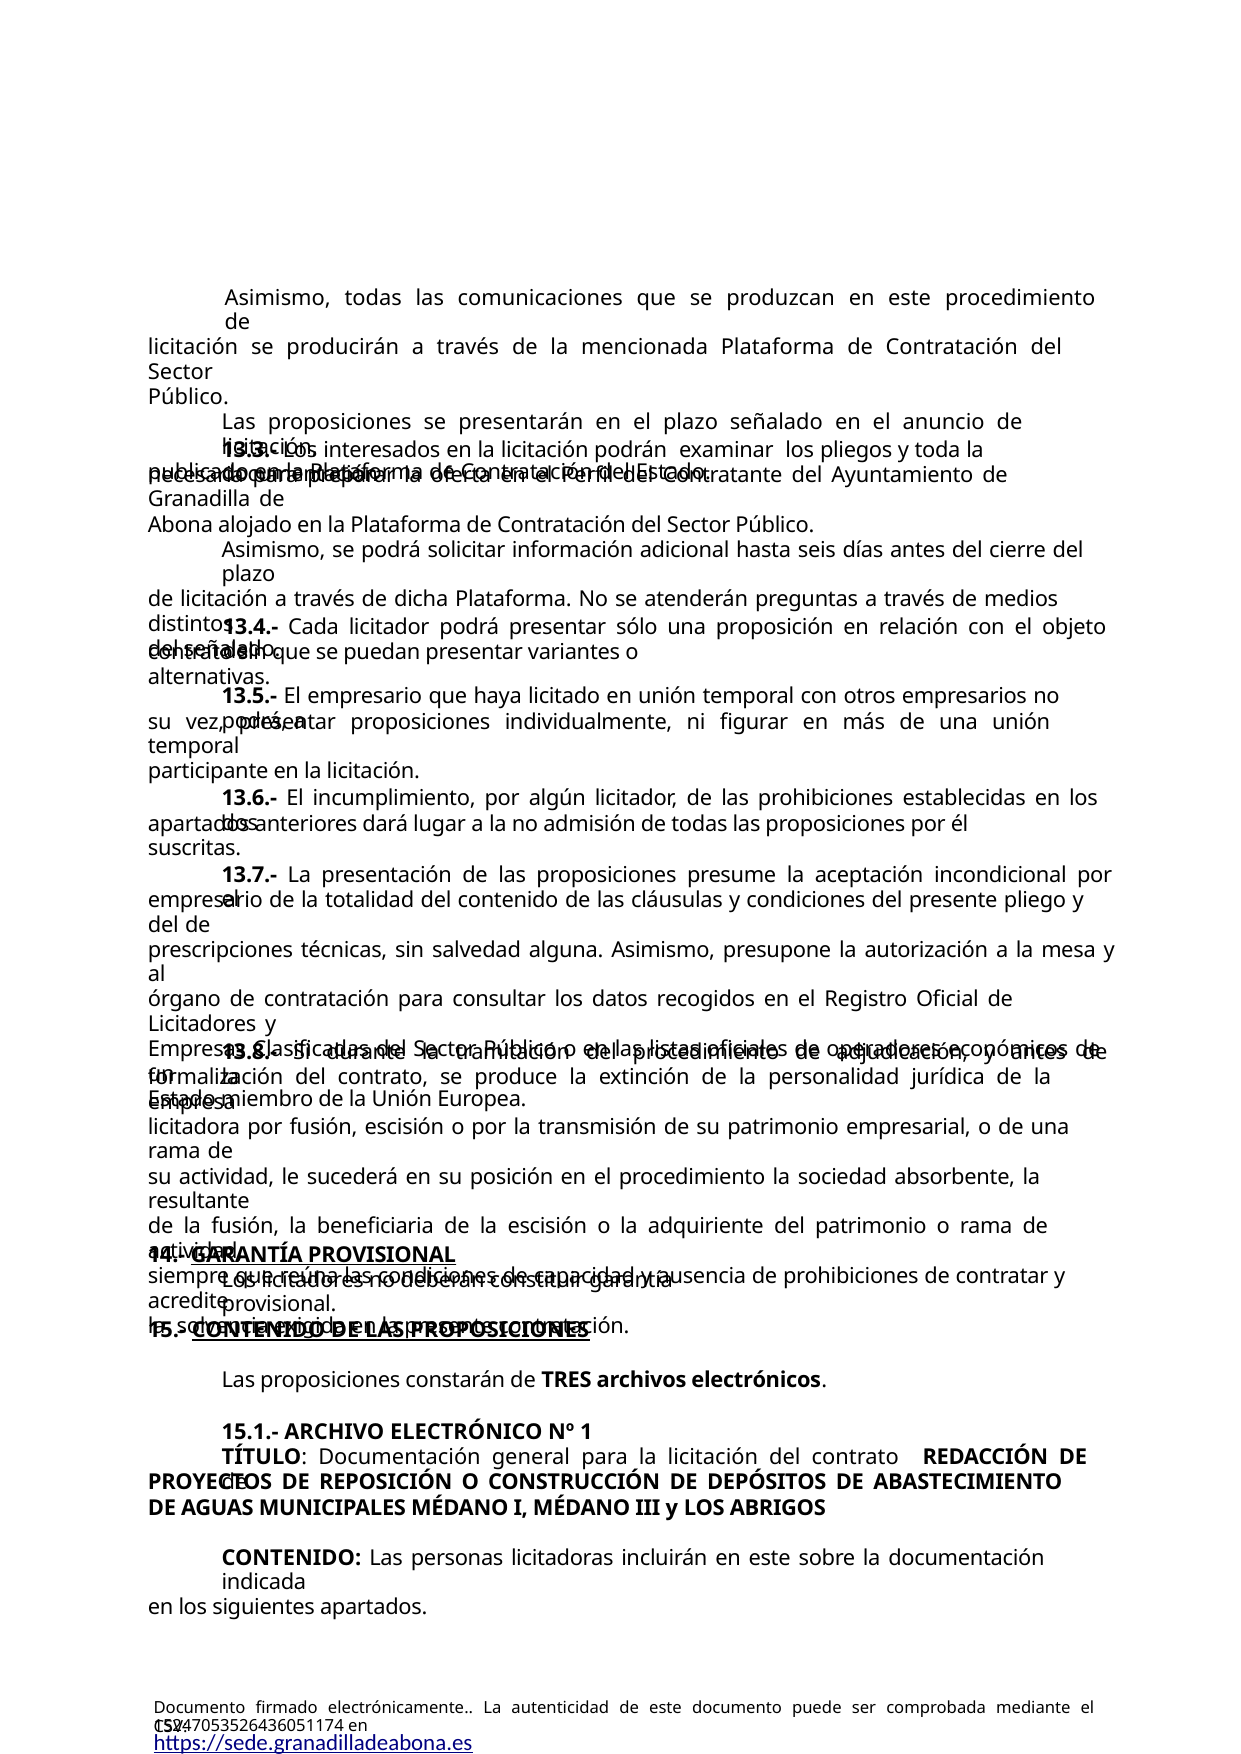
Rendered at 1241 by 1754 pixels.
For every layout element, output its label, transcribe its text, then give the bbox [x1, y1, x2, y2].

text siempre que reúna las condiciones de capacidad y ausencia de prohibiciones de contratar y acredite [148, 1267, 306, 1313]
text Público. [148, 385, 1117, 409]
text TÍTULO: Documentación general para la licitación del contrato de [221, 1445, 924, 1470]
text la solvencia exigida en la presente contratación. [606, 1314, 1118, 1338]
text Asimismo, se podrá solicitar información adicional hasta seis días antes del cierre del plazo [221, 538, 1118, 587]
text de licitación a través de dicha Plataforma. No se atenderán preguntas a través de medios distintos [148, 587, 1118, 636]
text REDACCIÓN DE [922, 1445, 1118, 1469]
text 15.1.- ARCHIVO ELECTRÓNICO Nº 1 [221, 1420, 623, 1444]
text apartados anteriores dará lugar a la no admisión de todas las proposiciones por él suscritas. [148, 811, 1039, 860]
text Abona alojado en la Plataforma de Contratación del Sector Público. [148, 512, 1118, 537]
text 13.8.- Si durante la tramitación del procedimiento de adjudicación, y antes de la [221, 1040, 1118, 1065]
text Documento firmado electrónicamente.. La autenticidad de este documento puede ser comprobada mediante el CSV: [153, 1699, 1113, 1736]
text Las proposiciones se presentarán en el plazo señalado en el anuncio de licitación, [221, 410, 1117, 438]
text Asimismo, todas las comunicaciones que se produzcan en este procedimiento de [224, 285, 1117, 334]
text 14.- GARANTÍA PROVISIONAL [148, 1242, 481, 1267]
text 13.5.- El empresario que haya licitado en unión temporal con otros empresarios no podrá, a [221, 684, 1118, 709]
text 13.3.- Los interesados en la licitación podrán examinar los pliegos y toda la documentación [221, 438, 1118, 463]
text CONTENIDO: Las personas licitadoras incluirán en este sobre la documentación indicada [221, 1546, 1118, 1594]
text en los siguientes apartados. [148, 1595, 1118, 1620]
text Las proposiciones constarán de TRES archivos electrónicos. [221, 1368, 839, 1393]
text su actividad, le sucederá en su posición en el procedimiento la sociedad absorbente, la resultante [148, 1164, 1118, 1213]
text empresario de la totalidad del contenido de las cláusulas y condiciones del presente pliego y del de [148, 888, 1118, 937]
text Empresas Clasificadas del Sector Público o en las listas oficiales de operadores económicos de un [148, 1037, 1118, 1065]
text órgano de contratación para consultar los datos recogidos en el Registro Oficial de Licitadores y [148, 987, 1118, 1036]
text Los licitadores no deberán constituir garantía provisional. [221, 1268, 781, 1317]
text 13.4.- Cada licitador podrá presentar sólo una proposición en relación con el objeto del [223, 615, 1118, 664]
text licitadora por fusión, escisión o por la transmisión de su patrimonio empresarial, o de una rama de [148, 1115, 1118, 1164]
text necesaria para preparar la oferta en el Perfil del Contratante del Ayuntamiento de Granadilla de [148, 463, 1118, 512]
text 15.- CONTENIDO DE LAS PROPOSICIONES [148, 1318, 623, 1342]
text su vez, presentar proposiciones individualmente, ni figurar en más de una unión temporal [148, 709, 1118, 758]
text participante en la licitación. [148, 759, 1118, 784]
text 13.6.- El incumplimiento, por algún licitador, de las prohibiciones establecidas en los dos [221, 786, 1118, 835]
text prescripciones técnicas, sin salvedad alguna. Asimismo, presupone la autorización a la mesa y al [148, 938, 1118, 987]
text siempre que reúna las condiciones de capacidad y ausencia de prohibiciones de contratar y acredite [446, 1264, 1118, 1313]
text 15247053526436051174 en https://sede.granadilladeabona.es [153, 1717, 641, 1754]
text de la fusión, la beneficiaria de la escisión o la adquiriente del patrimonio o rama de actividad, [148, 1214, 1118, 1263]
text DE AGUAS MUNICIPALES MÉDANO I, MÉDANO III y LOS ABRIGOS [148, 1495, 1118, 1520]
text PROYECTOS DE REPOSICIÓN O CONSTRUCCIÓN DE DEPÓSITOS DE ABASTECIMIENTO [148, 1470, 1118, 1494]
text licitación se producirán a través de la mencionada Plataforma de Contratación del Sector [148, 335, 1117, 384]
text contrato sin que se puedan presentar variantes o alternativas. [148, 640, 753, 689]
text 13.7.- La presentación de las proposiciones presume la aceptación incondicional por el [221, 863, 1118, 888]
text formalización del contrato, se produce la extinción de la personalidad jurídica de la empresa [148, 1065, 1118, 1114]
